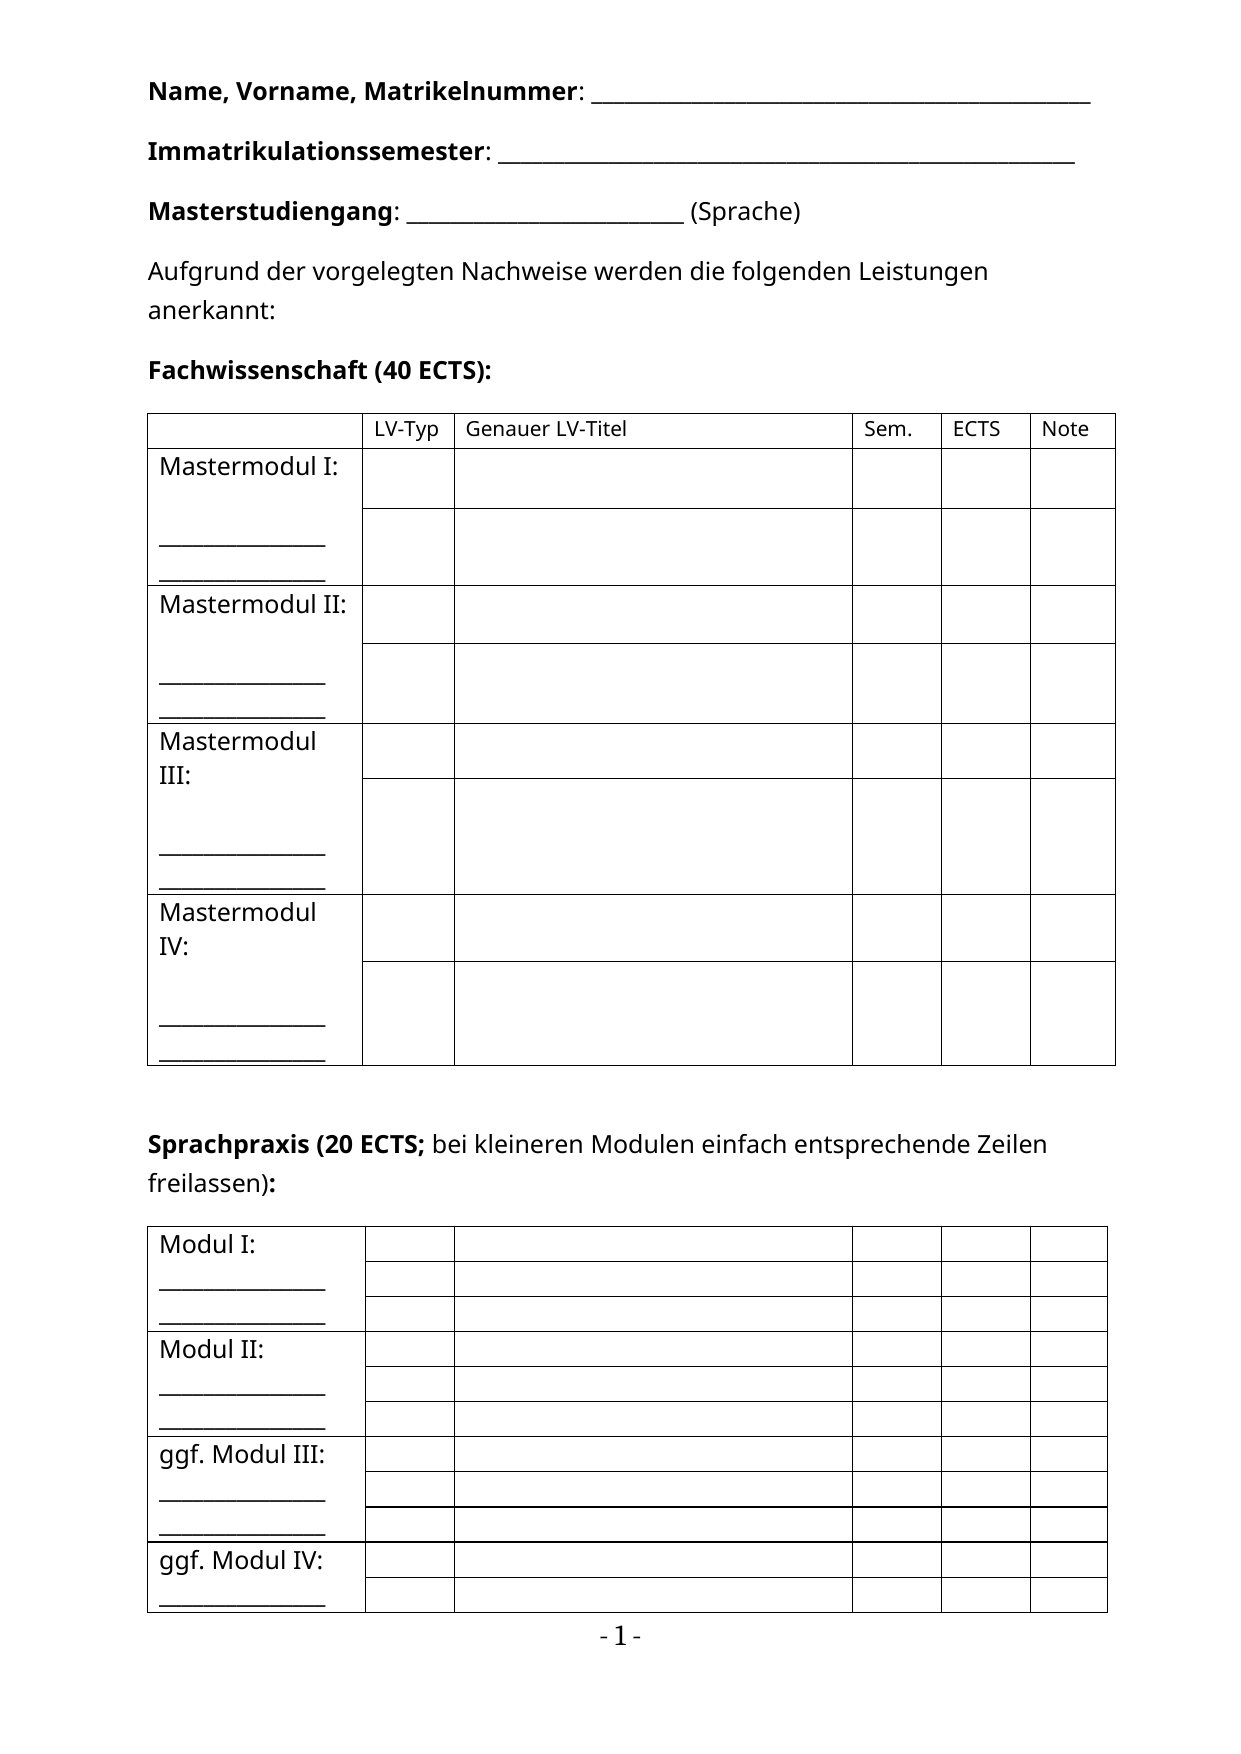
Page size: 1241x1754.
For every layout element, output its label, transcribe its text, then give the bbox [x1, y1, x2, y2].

table_cell [942, 586, 1030, 643]
table_cell [853, 644, 941, 723]
table_cell [363, 449, 454, 508]
table_header Genauer LV-Titel [455, 414, 852, 448]
table_cell [1031, 779, 1115, 894]
table_cell [455, 1437, 852, 1471]
table_cell [853, 895, 941, 961]
table_cell [1031, 1508, 1107, 1541]
table_header LV-Typ [363, 414, 454, 448]
table_cell [1031, 644, 1115, 723]
table_cell Mastermodul II: _______________ _______________ [148, 586, 362, 723]
table_cell [363, 586, 454, 643]
table_cell Mastermodul IV: _______________ _______________ [148, 895, 362, 1065]
table_cell [942, 1367, 1030, 1401]
table_cell [363, 724, 454, 777]
table_cell Mastermodul III: _______________ _______________ [148, 724, 362, 894]
table_cell [455, 1332, 852, 1366]
table_cell [853, 1472, 941, 1506]
table_header [455, 1227, 852, 1261]
table_cell [366, 1367, 454, 1401]
table_header Sem. [853, 414, 941, 448]
text Sprachpraxis (20 ECTS; bei kleineren Modulen einfach entsprechende Zeilen freilassen): [148, 1126, 1093, 1199]
table_header [366, 1227, 454, 1261]
table_cell [455, 1262, 852, 1296]
table_header ECTS [942, 414, 1030, 448]
table_cell [853, 779, 941, 894]
table_cell [853, 1508, 941, 1541]
table_cell [942, 1332, 1030, 1366]
table_cell [366, 1297, 454, 1331]
table_header [148, 414, 362, 448]
table_cell ggf. Modul III: _______________ _______________ [148, 1437, 365, 1541]
table_cell [1031, 509, 1115, 585]
table_cell [853, 509, 941, 585]
table_cell [455, 779, 852, 894]
table_cell [455, 644, 852, 723]
table_cell [1031, 1578, 1107, 1612]
table_cell [942, 1578, 1030, 1612]
table_cell [942, 449, 1030, 508]
table_cell [366, 1332, 454, 1366]
table_cell [942, 1437, 1030, 1471]
table_cell [1031, 1297, 1107, 1331]
text Masterstudiengang: _________________________ (Sprache) [148, 194, 1093, 228]
table_cell [853, 1332, 941, 1366]
table_cell [853, 1297, 941, 1331]
table_cell [1031, 1262, 1107, 1296]
table_cell [1031, 724, 1115, 777]
table_cell [366, 1262, 454, 1296]
table_cell [455, 1402, 852, 1436]
table_cell [1031, 1367, 1107, 1401]
table_cell [1031, 1472, 1107, 1506]
table_cell [455, 1367, 852, 1401]
table_cell [1031, 1402, 1107, 1436]
table_header [1031, 1227, 1107, 1261]
table_header [942, 1227, 1030, 1261]
table_cell [366, 1543, 454, 1577]
table_cell [455, 1297, 852, 1331]
table_cell [942, 724, 1030, 777]
text Fachwissenschaft (40 ECTS): [148, 353, 1093, 387]
table_cell [942, 1402, 1030, 1436]
table_cell [366, 1508, 454, 1541]
table_cell [942, 779, 1030, 894]
table_cell [363, 779, 454, 894]
table_cell [853, 962, 941, 1065]
table_cell [1031, 586, 1115, 643]
table_header Modul I: _______________ _______________ [148, 1227, 365, 1331]
table_cell [853, 1437, 941, 1471]
table_cell [455, 962, 852, 1065]
table_cell [1031, 1543, 1107, 1577]
table_header Note [1031, 414, 1115, 448]
table_cell [455, 895, 852, 961]
table_cell [853, 586, 941, 643]
table_cell [366, 1472, 454, 1506]
table_cell [1031, 449, 1115, 508]
table_cell [1031, 1437, 1107, 1471]
table_cell [366, 1437, 454, 1471]
table_cell [455, 1543, 852, 1577]
table_cell [455, 509, 852, 585]
table_cell [455, 586, 852, 643]
table_cell [366, 1402, 454, 1436]
table_cell [853, 724, 941, 777]
table_cell [853, 1543, 941, 1577]
table_cell [1031, 962, 1115, 1065]
table_cell ggf. Modul IV: _______________ [148, 1543, 365, 1612]
table_cell [366, 1578, 454, 1612]
table_cell [455, 1578, 852, 1612]
table_cell [853, 1367, 941, 1401]
table_cell [455, 1472, 852, 1506]
table_cell [942, 1262, 1030, 1296]
table_cell [942, 1543, 1030, 1577]
table_cell [853, 1262, 941, 1296]
table_cell [363, 644, 454, 723]
table_cell [942, 962, 1030, 1065]
table_cell [363, 509, 454, 585]
table_cell [853, 1578, 941, 1612]
table_cell [455, 449, 852, 508]
table_cell [853, 449, 941, 508]
text Immatrikulationssemester: ____________________________________________________ [148, 134, 1093, 168]
table_cell [1031, 895, 1115, 961]
table_cell Modul II: _______________ _______________ [148, 1332, 365, 1436]
table_cell [942, 1472, 1030, 1506]
table_cell [942, 644, 1030, 723]
text Aufgrund der vorgelegten Nachweise werden die folgenden Leistungen anerkannt: [148, 254, 1093, 327]
table_cell [363, 895, 454, 961]
table_cell [1031, 1332, 1107, 1366]
table_cell [942, 509, 1030, 585]
table_cell Mastermodul I: _______________ _______________ [148, 449, 362, 585]
table_cell [942, 1297, 1030, 1331]
table_cell [363, 962, 454, 1065]
table_cell [455, 1508, 852, 1541]
table_header [853, 1227, 941, 1261]
table_cell [853, 1402, 941, 1436]
table_cell [942, 895, 1030, 961]
text Name, Vorname, Matrikelnummer: _____________________________________________ [148, 74, 1093, 108]
table_cell [455, 724, 852, 777]
table_cell [942, 1508, 1030, 1541]
